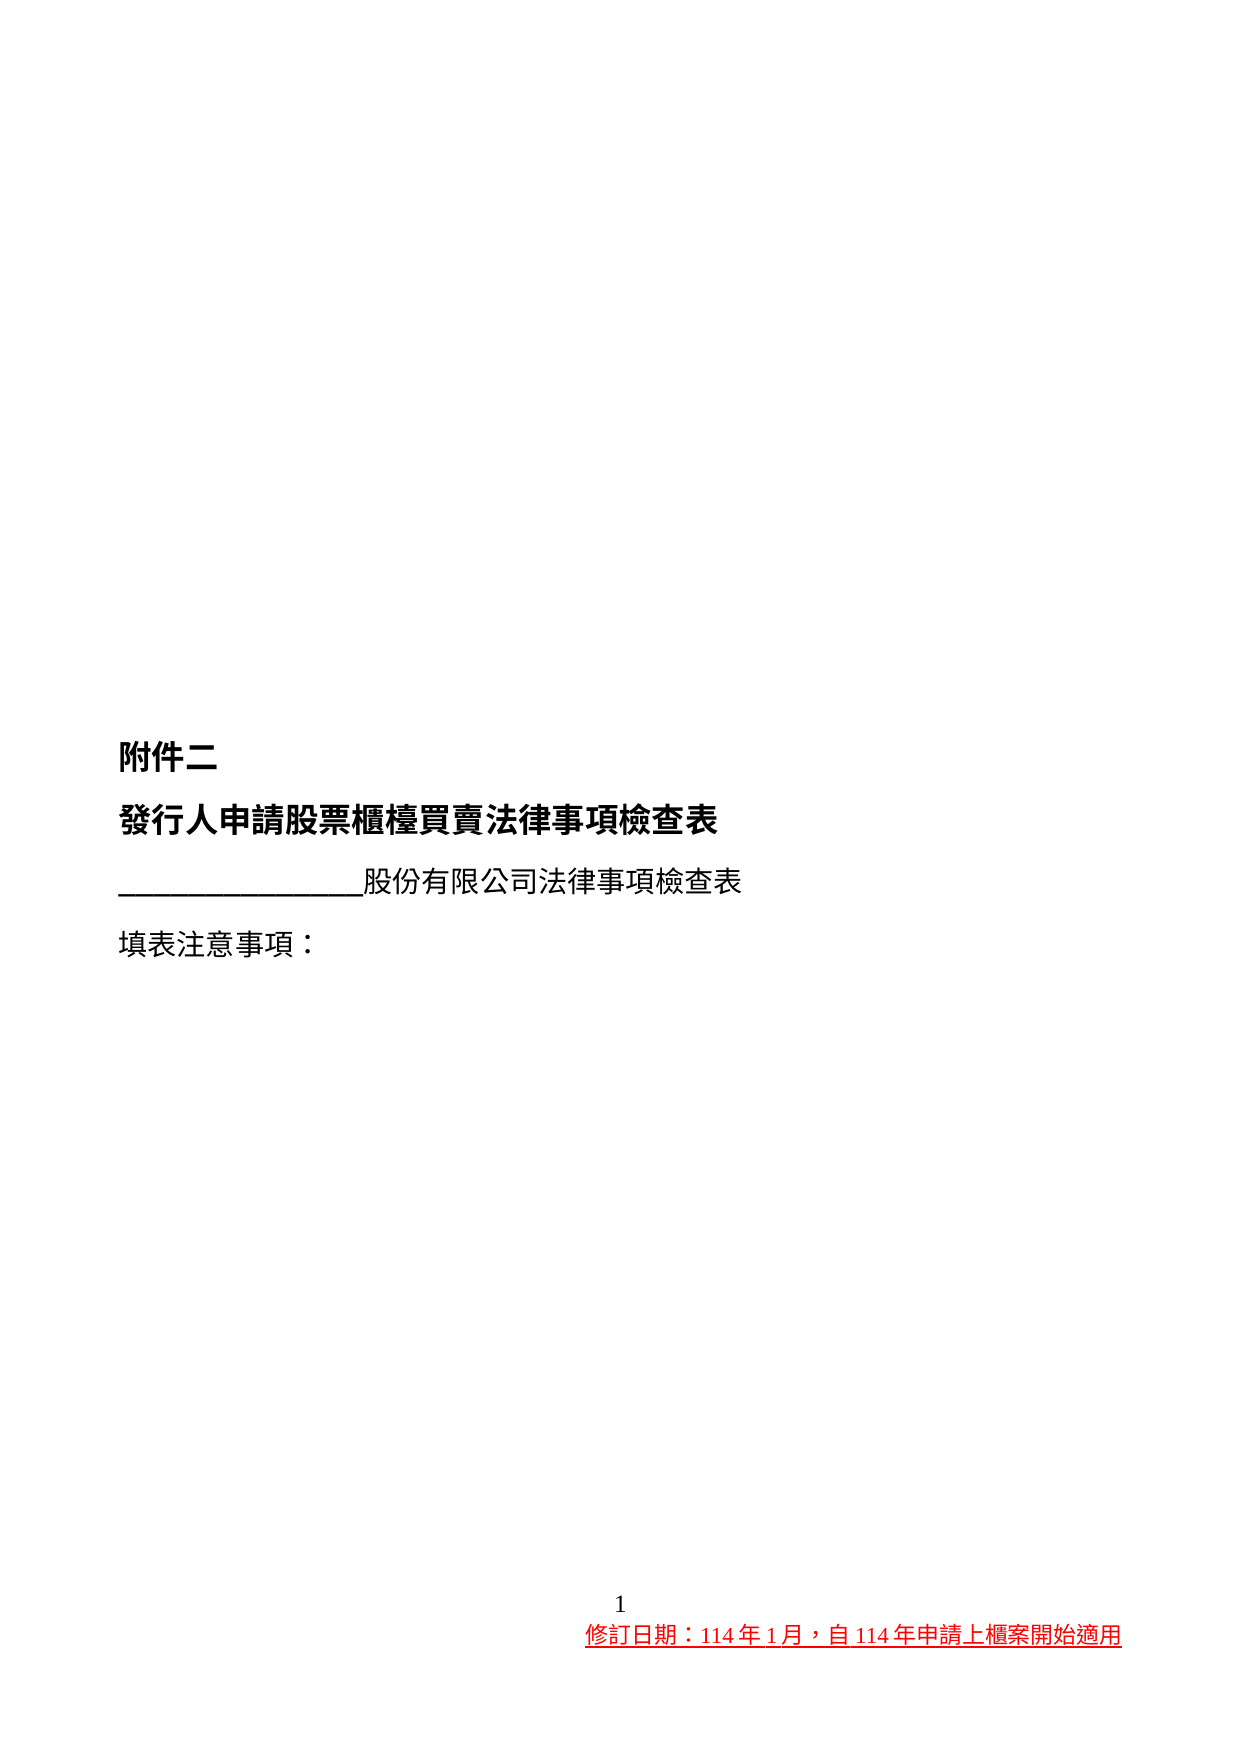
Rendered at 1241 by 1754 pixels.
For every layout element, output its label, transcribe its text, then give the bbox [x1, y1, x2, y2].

text ______________股份有限公司法律事項檢查表 [118, 839, 1122, 901]
text 發行人申請股票櫃檯買賣法律事項檢查表 [118, 776, 1122, 839]
text 填表注意事項： [118, 901, 1122, 964]
text 附件二 [118, 714, 1122, 776]
